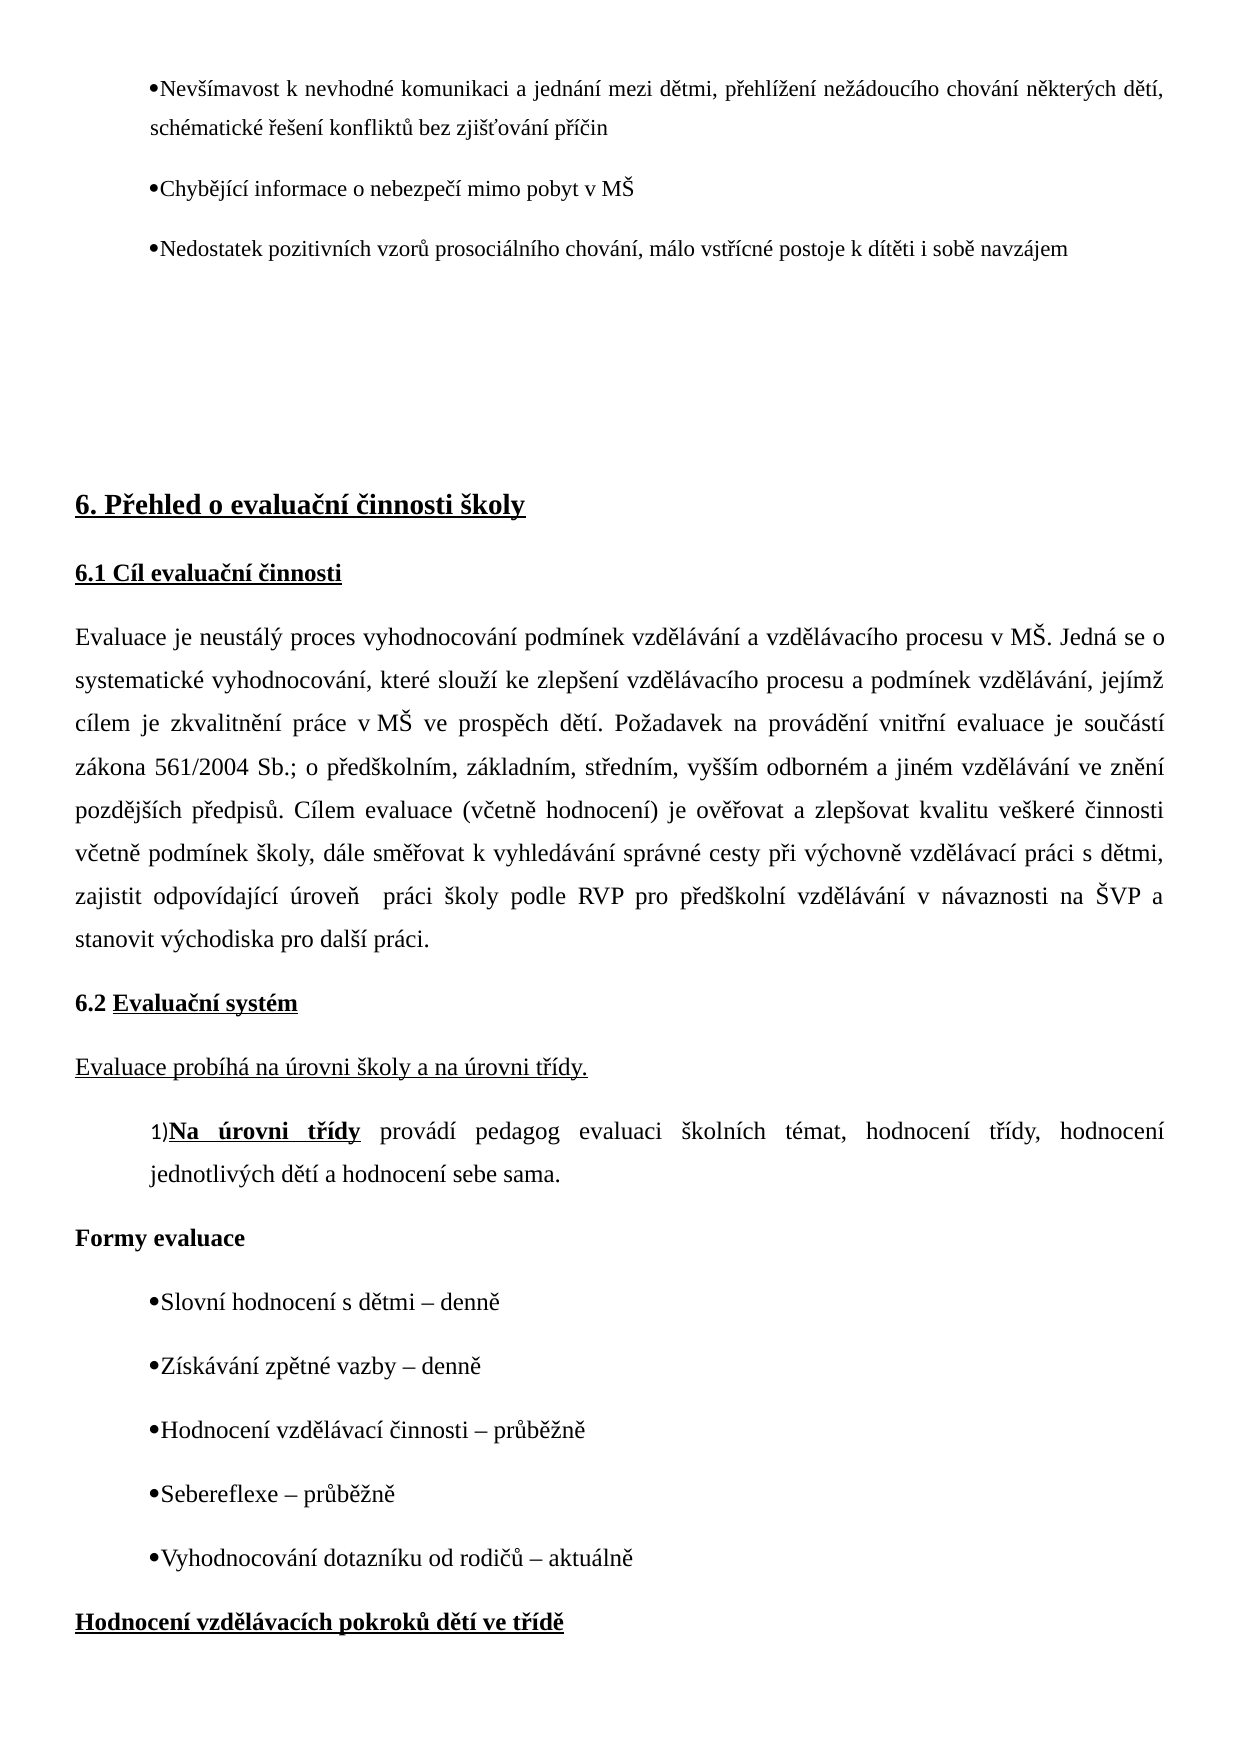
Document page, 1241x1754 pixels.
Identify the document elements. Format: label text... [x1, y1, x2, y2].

list Hodnocení vzdělávací činnosti – průběžně [150, 1415, 1165, 1444]
list Nedostatek pozitivních vzorů prosociálního chování, málo vstřícné postoje k dítěti i sobě navzájem [150, 235, 1165, 261]
text Hodnocení vzdělávacích pokroků dětí ve třídě [75, 1607, 1165, 1636]
text Evaluace probíhá na úrovni školy a na úrovni třídy. [75, 1052, 1165, 1081]
list Chybějící informace o nebezpečí mimo pobyt v MŠ [150, 175, 1165, 201]
list Získávání zpětné vazby – denně [150, 1351, 1165, 1380]
list Sebereflexe – průběžně [150, 1479, 1165, 1508]
text 6. Přehled o evaluační činnosti školy [75, 487, 1165, 521]
list Slovní hodnocení s dětmi – denně [150, 1287, 1165, 1316]
list Nevšímavost k nevhodné komunikaci a jednání mezi dětmi, přehlížení nežádoucího chování některých dětí, schématické řešení konfliktů bez zjišťování příčin [150, 75, 1165, 141]
text 6.1 Cíl evaluační činnosti [75, 558, 1165, 587]
text Evaluace je neustálý proces vyhodnocování podmínek vzdělávání a vzdělávacího procesu v MŠ. Jedná se o systematické vyhodnocování, které slouží ke zlepšení vzdělávacího procesu a podmínek vzdělávání, jejímž cílem je zkvalitnění práce v MŠ ve prospěch dětí. Požadavek na provádění vnitřní evaluace je součástí zákona 561/2004 Sb.; o předškolním, základním, středním, vyšším odborném a jiném vzdělávání ve znění pozdějších předpisů. Cílem evaluace (včetně hodnocení) je ověřovat a zlepšovat kvalitu veškeré činnosti včetně podmínek školy, dále směřovat k vyhledávání správné cesty při výchovně vzdělávací práci s dětmi, zajistit odpovídající úroveň práci školy podle RVP pro předškolní vzdělávání v návaznosti na ŠVP a stanovit východiska pro další práci. [75, 622, 1165, 953]
text Formy evaluace [75, 1223, 1165, 1252]
list Na úrovni třídy provádí pedagog evaluaci školních témat, hodnocení třídy, hodnocení jednotlivých dětí a hodnocení sebe sama. [150, 1116, 1165, 1188]
text 6.2 Evaluační systém [75, 988, 1165, 1017]
list Vyhodnocování dotazníku od rodičů – aktuálně [150, 1543, 1165, 1572]
